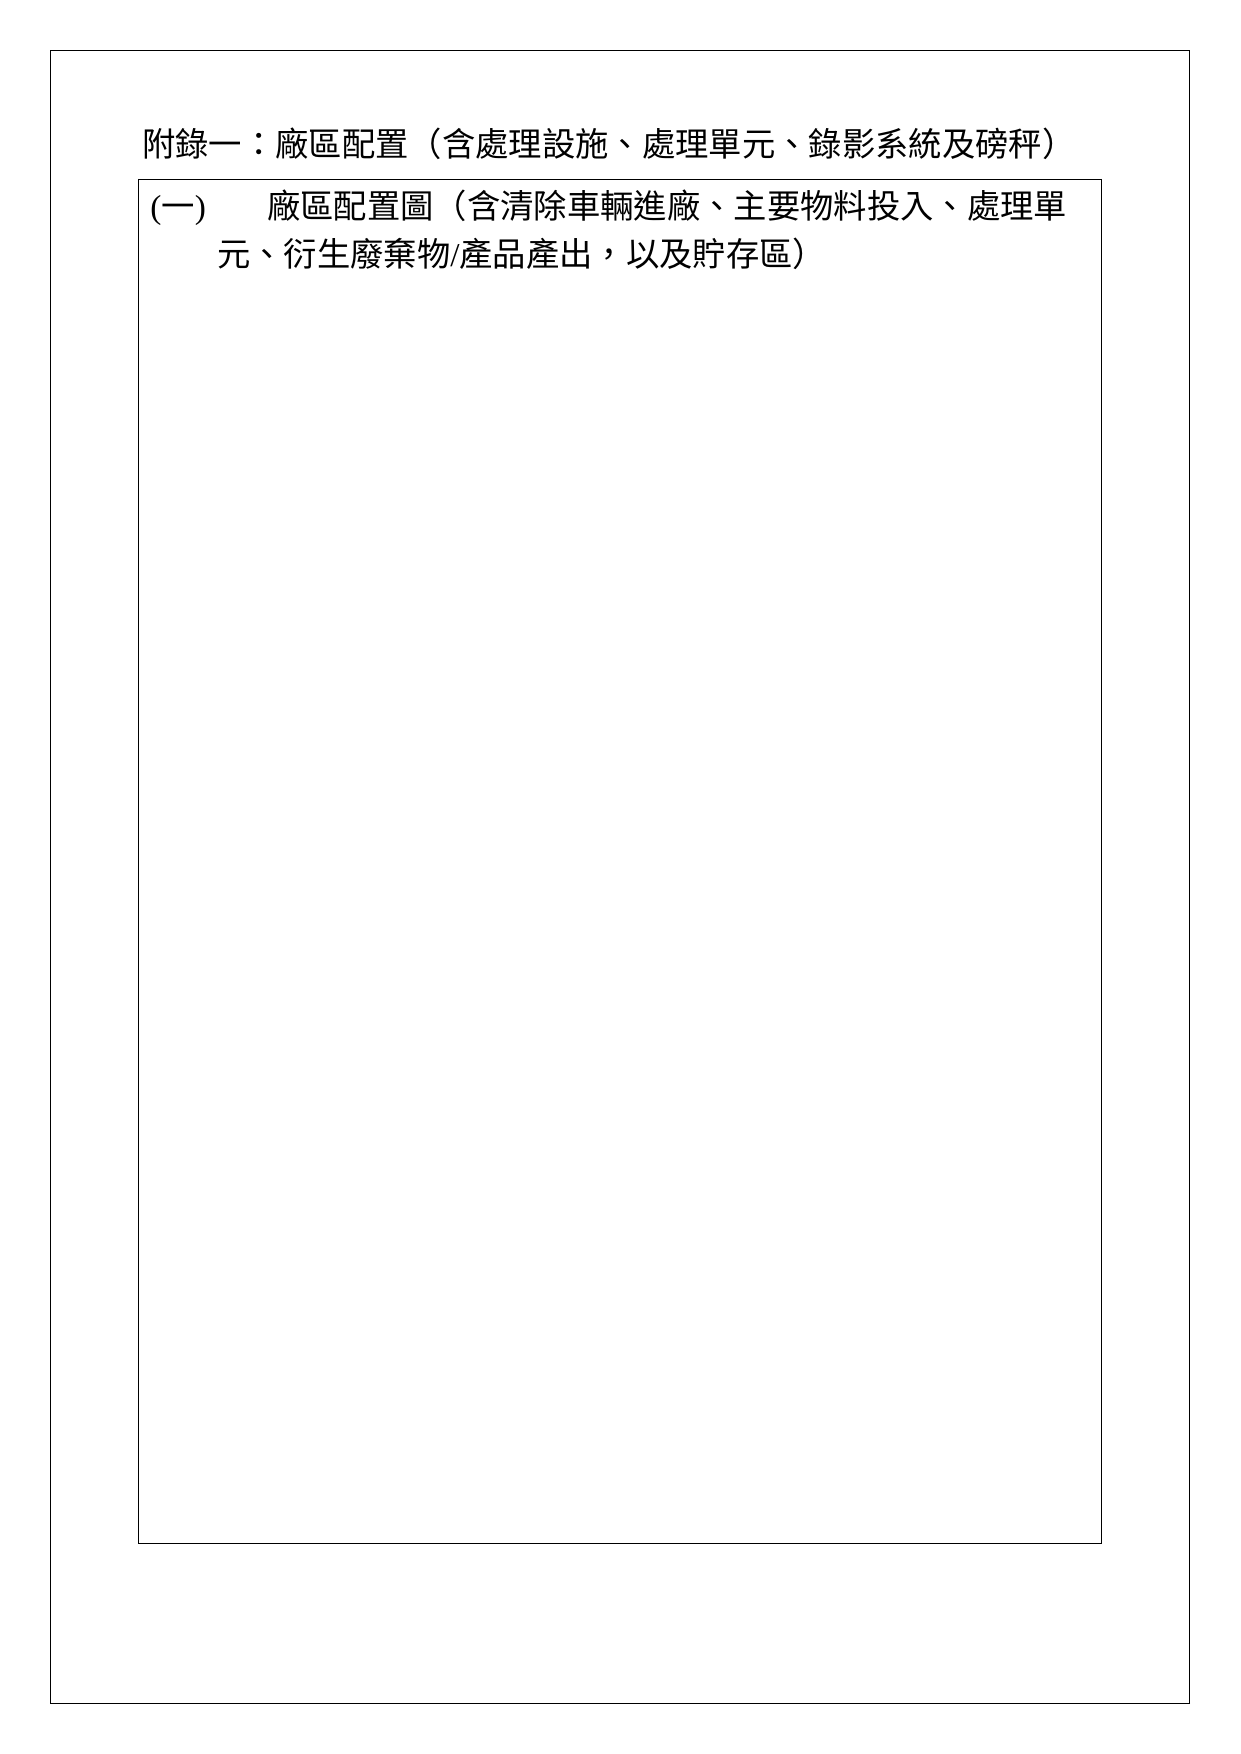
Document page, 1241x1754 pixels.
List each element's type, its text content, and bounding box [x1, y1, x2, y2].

table_header (一) 廠區配置圖（含清除車輛進廠、主要物料投入、處理單元、衍生廢棄物/產品產出，以及貯存區） [139, 180, 1101, 1543]
text 附錄一：廠區配置（含處理設施、處理單元、錄影系統及磅秤） [142, 118, 1098, 166]
